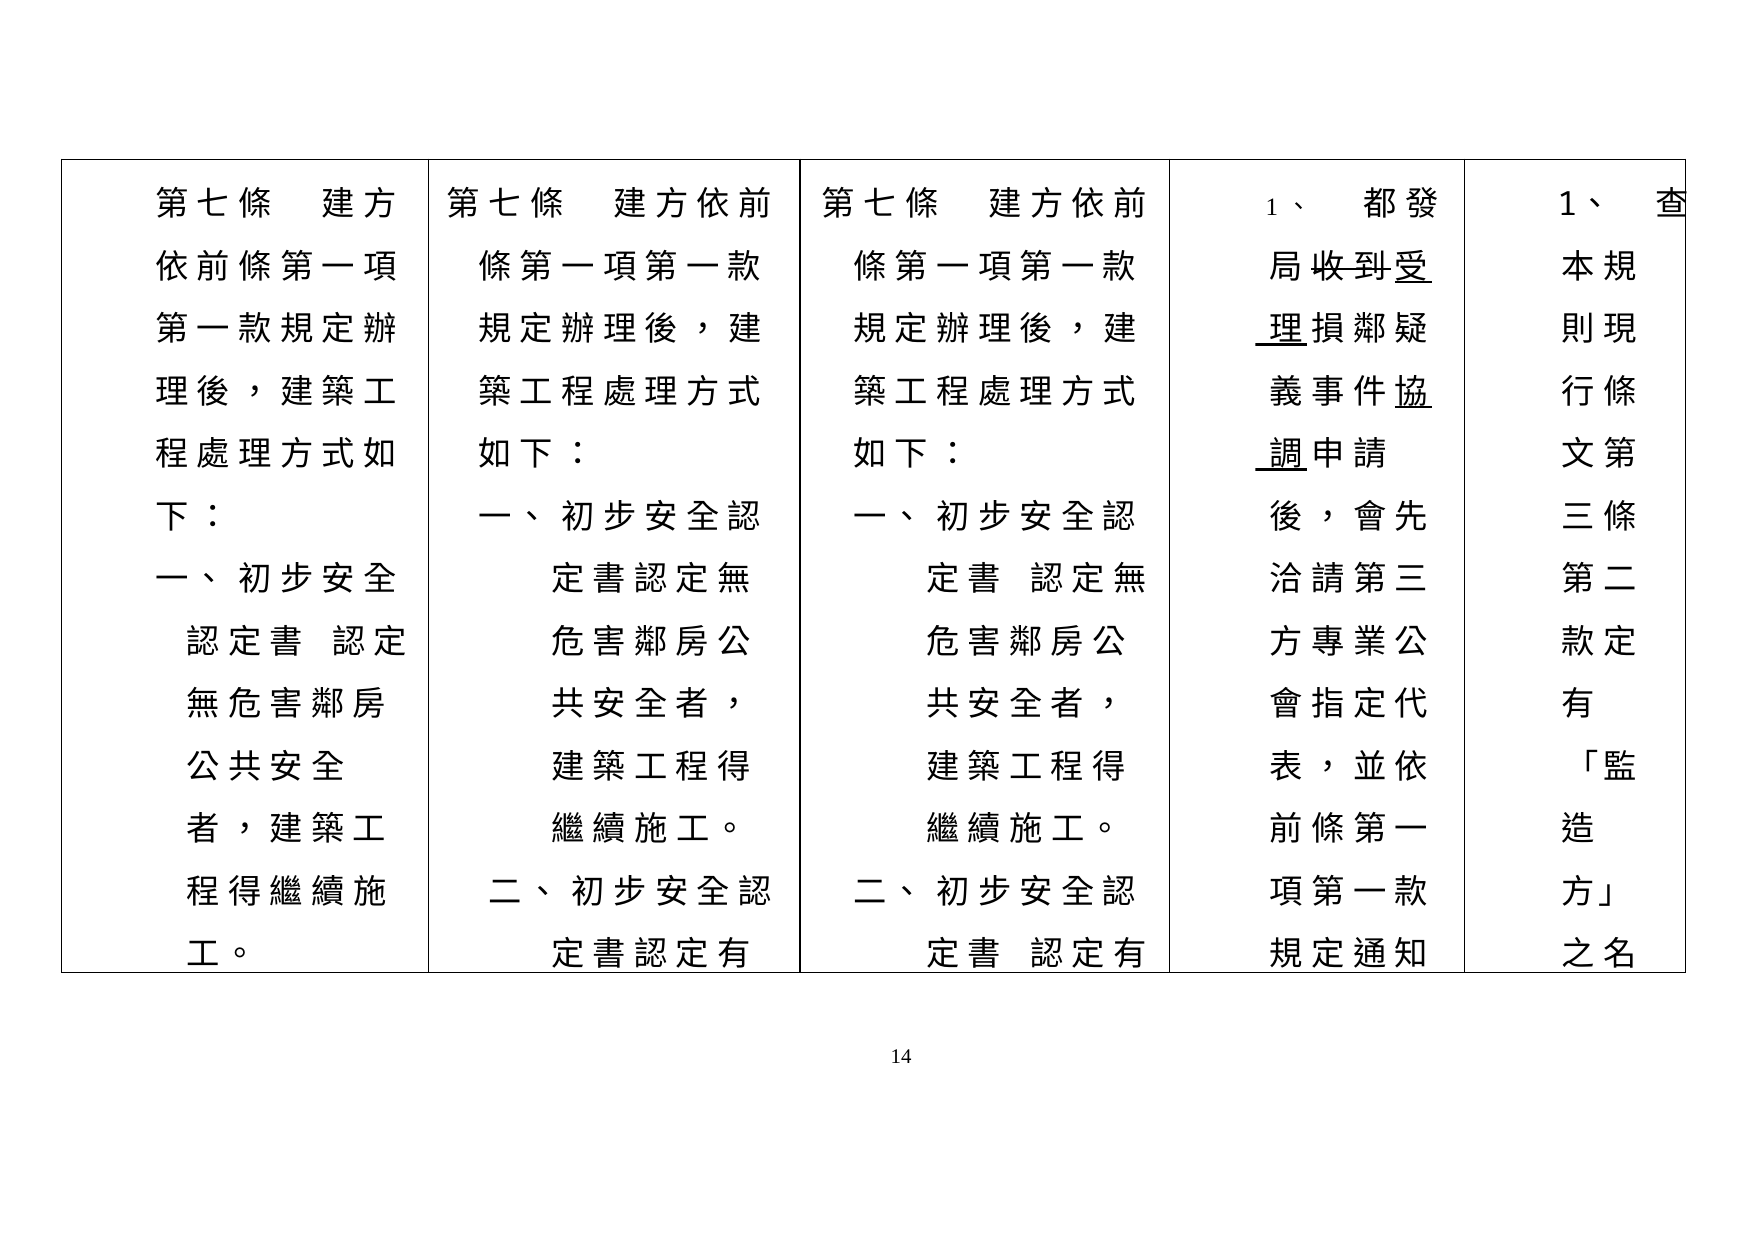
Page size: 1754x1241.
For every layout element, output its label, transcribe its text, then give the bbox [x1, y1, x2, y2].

table_cell 第七條 建方依前條第一項第一款規定辦理後，建築工程處理方式如下： 一、初步安全認定書認定無危害鄰房公共安全者，建築工程得繼續施工。 二、初步安全認定書認定有 [429, 160, 799, 972]
table_cell 查本規則現行條文第三條第二款定有「監造方」之名詞定義，為用詞一致，爰將都發局修正條文第一項及第三項「監造人」之文字修正為「監造方」。 經洽都發局表示，該局修正條文第三項所定認定鄰房損害有危害公共安全之虞之第三方專業公會，均係由都發局委請之，本科爰酌作文字修正，以資明確。 其餘修正條文及說明欄酌作文字修正。 [1465, 160, 1685, 972]
table_cell 第七條 建方依前條第一項第一款規定辦理後，建築工程處理方式如下： 一、初步安全認定書 認定無危害鄰房公共安全者，建築工程得繼續施工。 [62, 160, 428, 972]
table_cell 都發局收到受理損鄰疑義事件協調申請後，會先洽請第三方專業公會指定代表，並依前條第一項第一款規定通知建方及監造方辦理會勘，若監造方、建方及第三方專業公會代表對於建築工程施工有無危害鄰房公共安全之認定結果一致，會勘當日即可完成製作初步安全認定書。倘若監造方、建方與第三方專業公會代表認定結果不一致時，第三方專業公會代表則需較長之時間方能完成複核，為維護公共安全，爰於第一項第二款增訂，初步安全認定書未能於前條第一項第一款規定期限完成者，都發局應勒令停工。 現行條文第一項第二款所定「承造人與監造人立即採行緊急措施」，係指廣義的緊急加強鄰房保護措施，現行規定文字容易滋生誤解，爰將「緊急措施」修正為「緊急加強鄰房保護措施」，以資明確。 新增第三項，明定建築工程停工期間，起造人、承造人及監造人本應持續維護工地穩定及安全，避免鄰房損害擴大。惟又考量建築工程既雖已停止施工，但然如鄰房損害仍有擴大之情形，經第三方專業公會認定係已停工之建築工程所致者確有危害公共安全之虞，都發局應即要求起造人、承造人及監造人儘速完成建築基礎及地下層建築工程，以維鄰房公共安全。 [1170, 160, 1464, 972]
table_cell 第七條 建方依前條第一項第一款規定辦理後，建築工程處理方式如下： 一、初步安全認定書 認定無危害鄰房公共安全者，建築工程得繼續施工。 二、初步安全認定書 認定有 [801, 160, 1169, 972]
